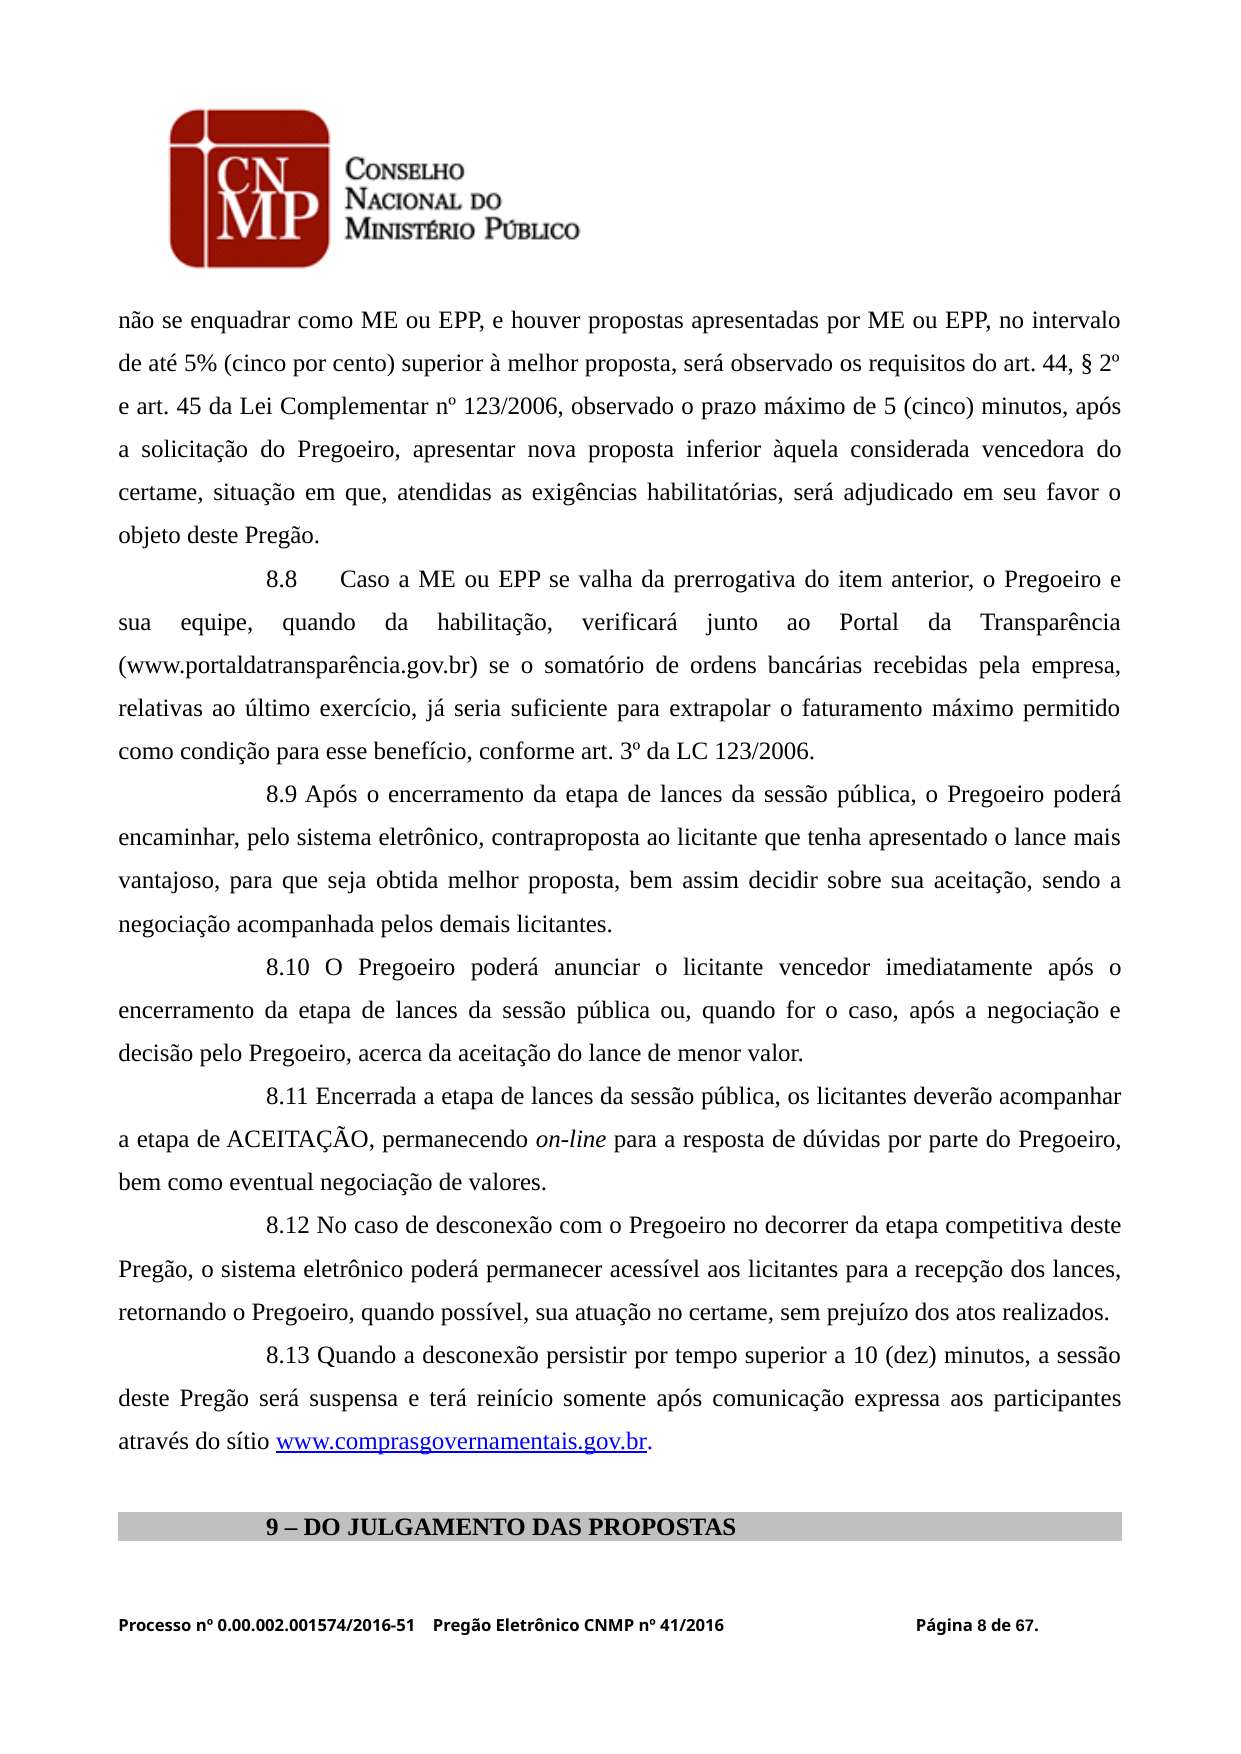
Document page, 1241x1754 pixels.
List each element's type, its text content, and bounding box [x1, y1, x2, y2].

subtitle 9 – DO JULGAMENTO DAS PROPOSTAS [118, 1512, 1122, 1541]
text 8.11 Encerrada a etapa de lances da sessão pública, os licitantes deverão acompanhar a etapa de ACEITAÇÃO, permanecendo on-line para a resposta de dúvidas por parte do Pregoeiro, bem como eventual negociação de valores. [118, 1081, 1122, 1196]
list Caso a ME ou EPP se valha da prerrogativa do item anterior, o Pregoeiro e sua equipe, quando da habilitação, verificará junto ao Portal da Transparência (www.portaldatransparência.gov.br) se o somatório de ordens bancárias recebidas pela empresa, relativas ao último exercício, já seria suficiente para extrapolar o faturamento máximo permitido como condição para esse benefício, conforme art. 3º da LC 123/2006. [118, 564, 1122, 765]
text 8.10 O Pregoeiro poderá anunciar o licitante vencedor imediatamente após o encerramento da etapa de lances da sessão pública ou, quando for o caso, após a negociação e decisão pelo Pregoeiro, acerca da aceitação do lance de menor valor. [118, 952, 1122, 1067]
text 8.9 Após o encerramento da etapa de lances da sessão pública, o Pregoeiro poderá encaminhar, pelo sistema eletrônico, contraproposta ao licitante que tenha apresentado o lance mais vantajoso, para que seja obtida melhor proposta, bem assim decidir sobre sua aceitação, sendo a negociação acompanhada pelos demais licitantes. [118, 779, 1122, 937]
text 8.12 No caso de desconexão com o Pregoeiro no decorrer da etapa competitiva deste Pregão, o sistema eletrônico poderá permanecer acessível aos licitantes para a recepção dos lances, retornando o Pregoeiro, quando possível, sua atuação no certame, sem prejuízo dos atos realizados. [118, 1211, 1122, 1326]
list não se enquadrar como ME ou EPP, e houver propostas apresentadas por ME ou EPP, no intervalo de até 5% (cinco por cento) superior à melhor proposta, será observado os requisitos do art. 44, § 2º e art. 45 da Lei Complementar nº 123/2006, observado o prazo máximo de 5 (cinco) minutos, após a solicitação do Pregoeiro, apresentar nova proposta inferior àquela considerada vencedora do certame, situação em que, atendidas as exigências habilitatórias, será adjudicado em seu favor o objeto deste Pregão. [118, 305, 1122, 549]
text 8.13 Quando a desconexão persistir por tempo superior a 10 (dez) minutos, a sessão deste Pregão será suspensa e terá reinício somente após comunicação expressa aos participantes através do sítio www.comprasgovernamentais.gov.br. [118, 1340, 1122, 1455]
